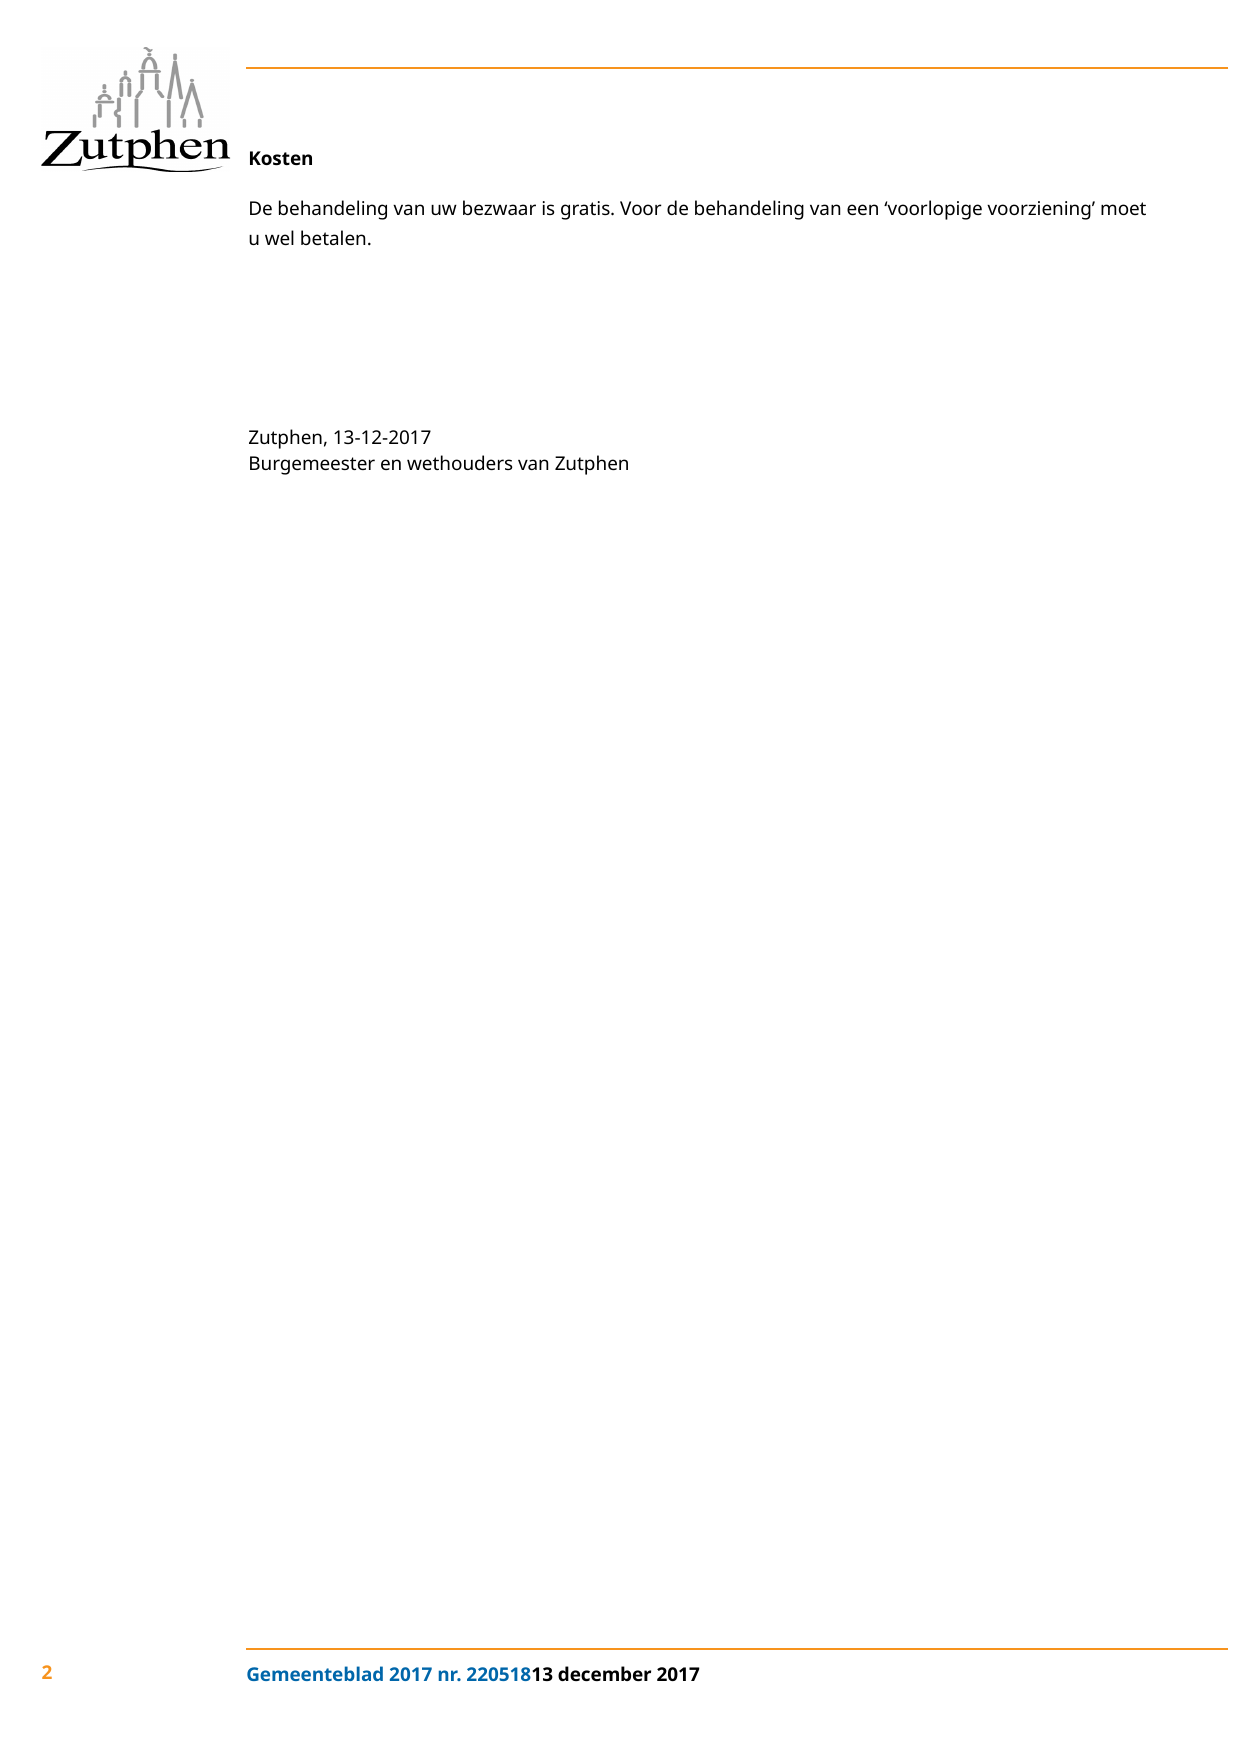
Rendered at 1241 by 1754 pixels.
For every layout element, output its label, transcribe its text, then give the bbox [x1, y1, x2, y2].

text De behandeling van uw bezwaar is gratis. Voor de behandeling van een ‘voorlopige voorziening’ moet u wel betalen. [248, 196, 1152, 251]
text Burgemeester en wethouders van Zutphen [248, 450, 1152, 476]
text Zutphen, 13-12-2017 [248, 424, 1152, 450]
picture [41, 47, 231, 172]
text Kosten [248, 145, 1152, 171]
